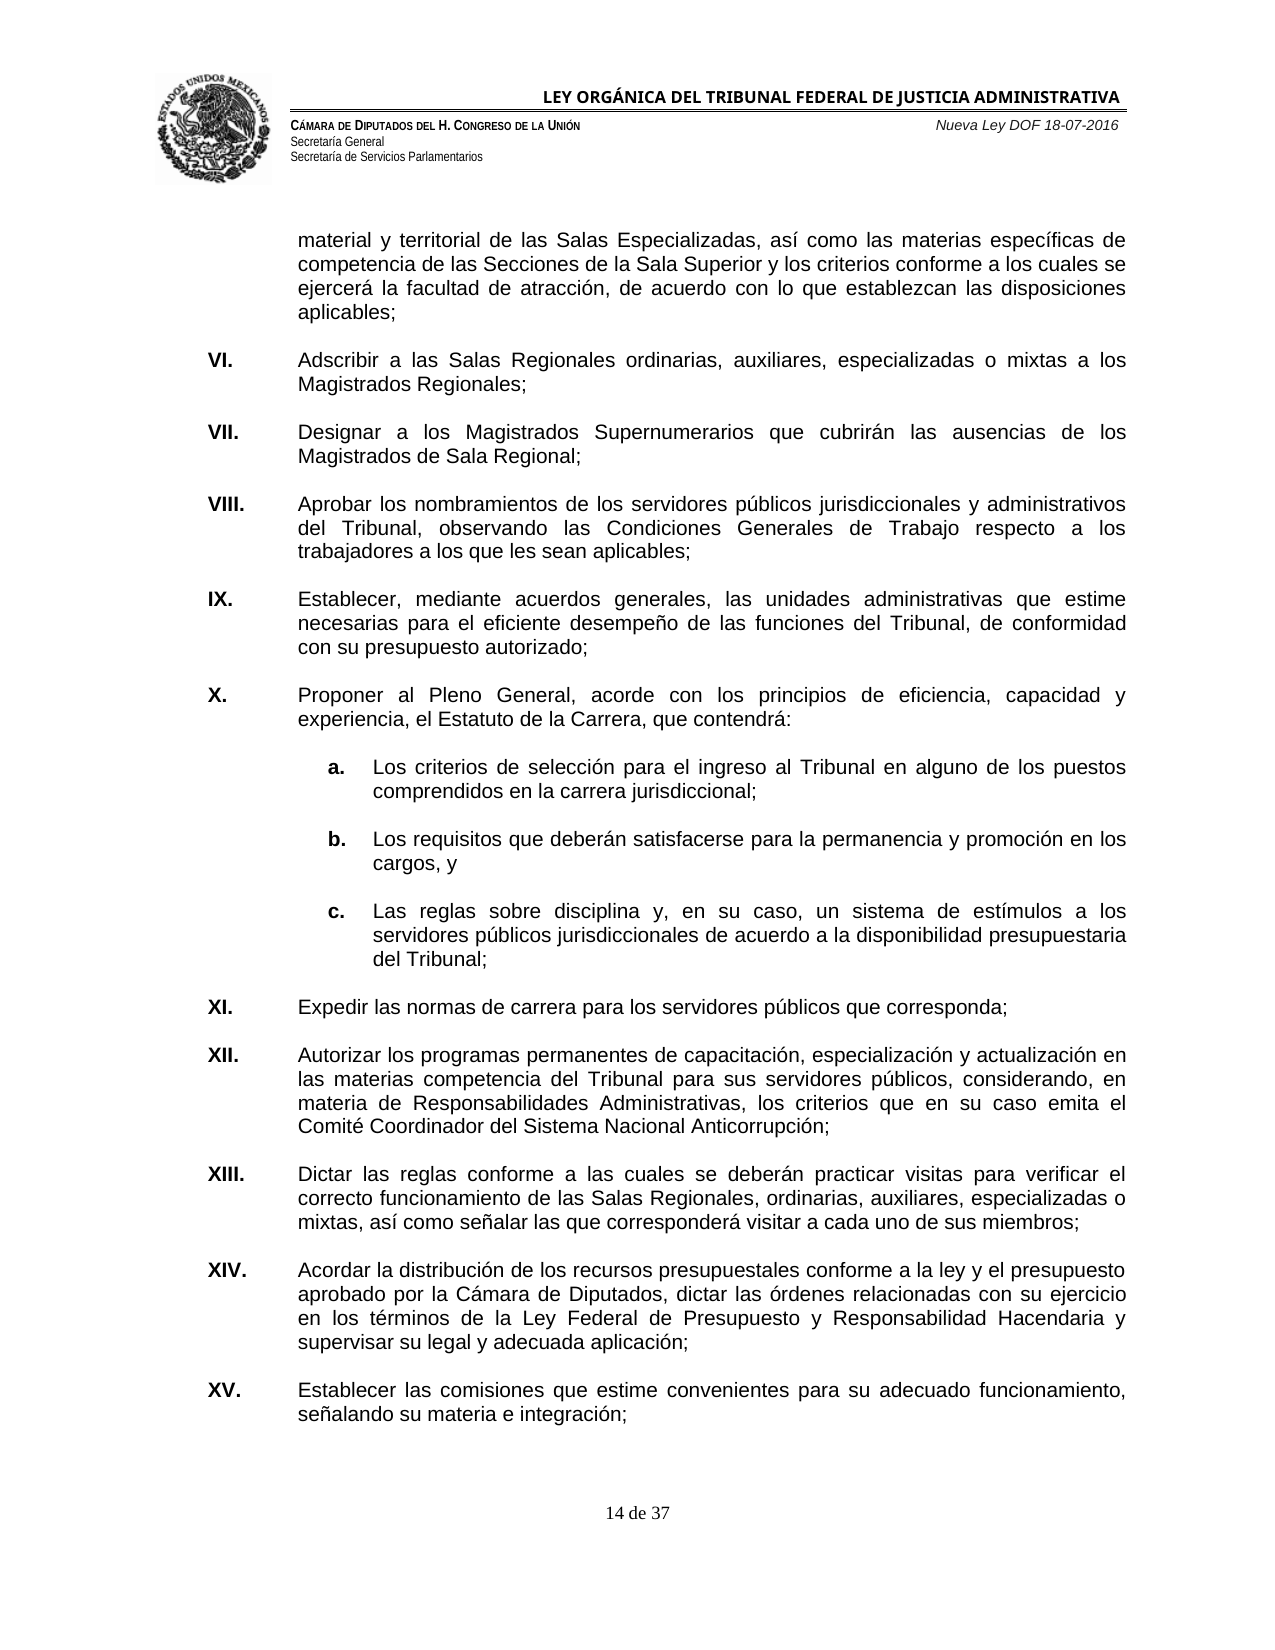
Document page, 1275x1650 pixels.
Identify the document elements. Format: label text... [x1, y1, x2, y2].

text c. Las reglas sobre disciplina y, en su caso, un sistema de estímulos a los servidores públicos jurisdiccionales de acuerdo a la disponibilidad presupuestaria del Tribunal; [328, 899, 1127, 971]
text IX. Establecer, mediante acuerdos generales, las unidades administrativas que estime necesarias para el eficiente desempeño de las funciones del Tribunal, de conformidad con su presupuesto autorizado; [208, 587, 1127, 659]
text a. Los criterios de selección para el ingreso al Tribunal en alguno de los puestos comprendidos en la carrera jurisdiccional; [328, 755, 1127, 803]
text VIII. Aprobar los nombramientos de los servidores públicos jurisdiccionales y administrativos del Tribunal, observando las Condiciones Generales de Trabajo respecto a los trabajadores a los que les sean aplicables; [208, 491, 1127, 563]
text VII. Designar a los Magistrados Supernumerarios que cubrirán las ausencias de los Magistrados de Sala Regional; [208, 419, 1127, 467]
text XI. Expedir las normas de carrera para los servidores públicos que corresponda; [208, 994, 1127, 1018]
text material y territorial de las Salas Especializadas, así como las materias específicas de competencia de las Secciones de la Sala Superior y los criterios conforme a los cuales se ejercerá la facultad de atracción, de acuerdo con lo que establezcan las disposiciones aplicables; [208, 228, 1127, 324]
text XIV. Acordar la distribución de los recursos presupuestales conforme a la ley y el presupuesto aprobado por la Cámara de Diputados, dictar las órdenes relacionadas con su ejercicio en los términos de la Ley Federal de Presupuesto y Responsabilidad Hacendaria y supervisar su legal y adecuada aplicación; [208, 1258, 1127, 1354]
text b. Los requisitos que deberán satisfacerse para la permanencia y promoción en los cargos, y [328, 827, 1127, 875]
text VI. Adscribir a las Salas Regionales ordinarias, auxiliares, especializadas o mixtas a los Magistrados Regionales; [208, 348, 1127, 396]
text XII. Autorizar los programas permanentes de capacitación, especialización y actualización en las materias competencia del Tribunal para sus servidores públicos, considerando, en materia de Responsabilidades Administrativas, los criterios que en su caso emita el Comité Coordinador del Sistema Nacional Anticorrupción; [208, 1042, 1127, 1138]
text X. Proponer al Pleno General, acorde con los principios de eficiencia, capacidad y experiencia, el Estatuto de la Carrera, que contendrá: [208, 683, 1127, 731]
text XIII. Dictar las reglas conforme a las cuales se deberán practicar visitas para verificar el correcto funcionamiento de las Salas Regionales, ordinarias, auxiliares, especializadas o mixtas, así como señalar las que corresponderá visitar a cada uno de sus miembros; [208, 1162, 1127, 1234]
text XV. Establecer las comisiones que estime convenientes para su adecuado funcionamiento, señalando su materia e integración; [208, 1378, 1127, 1426]
